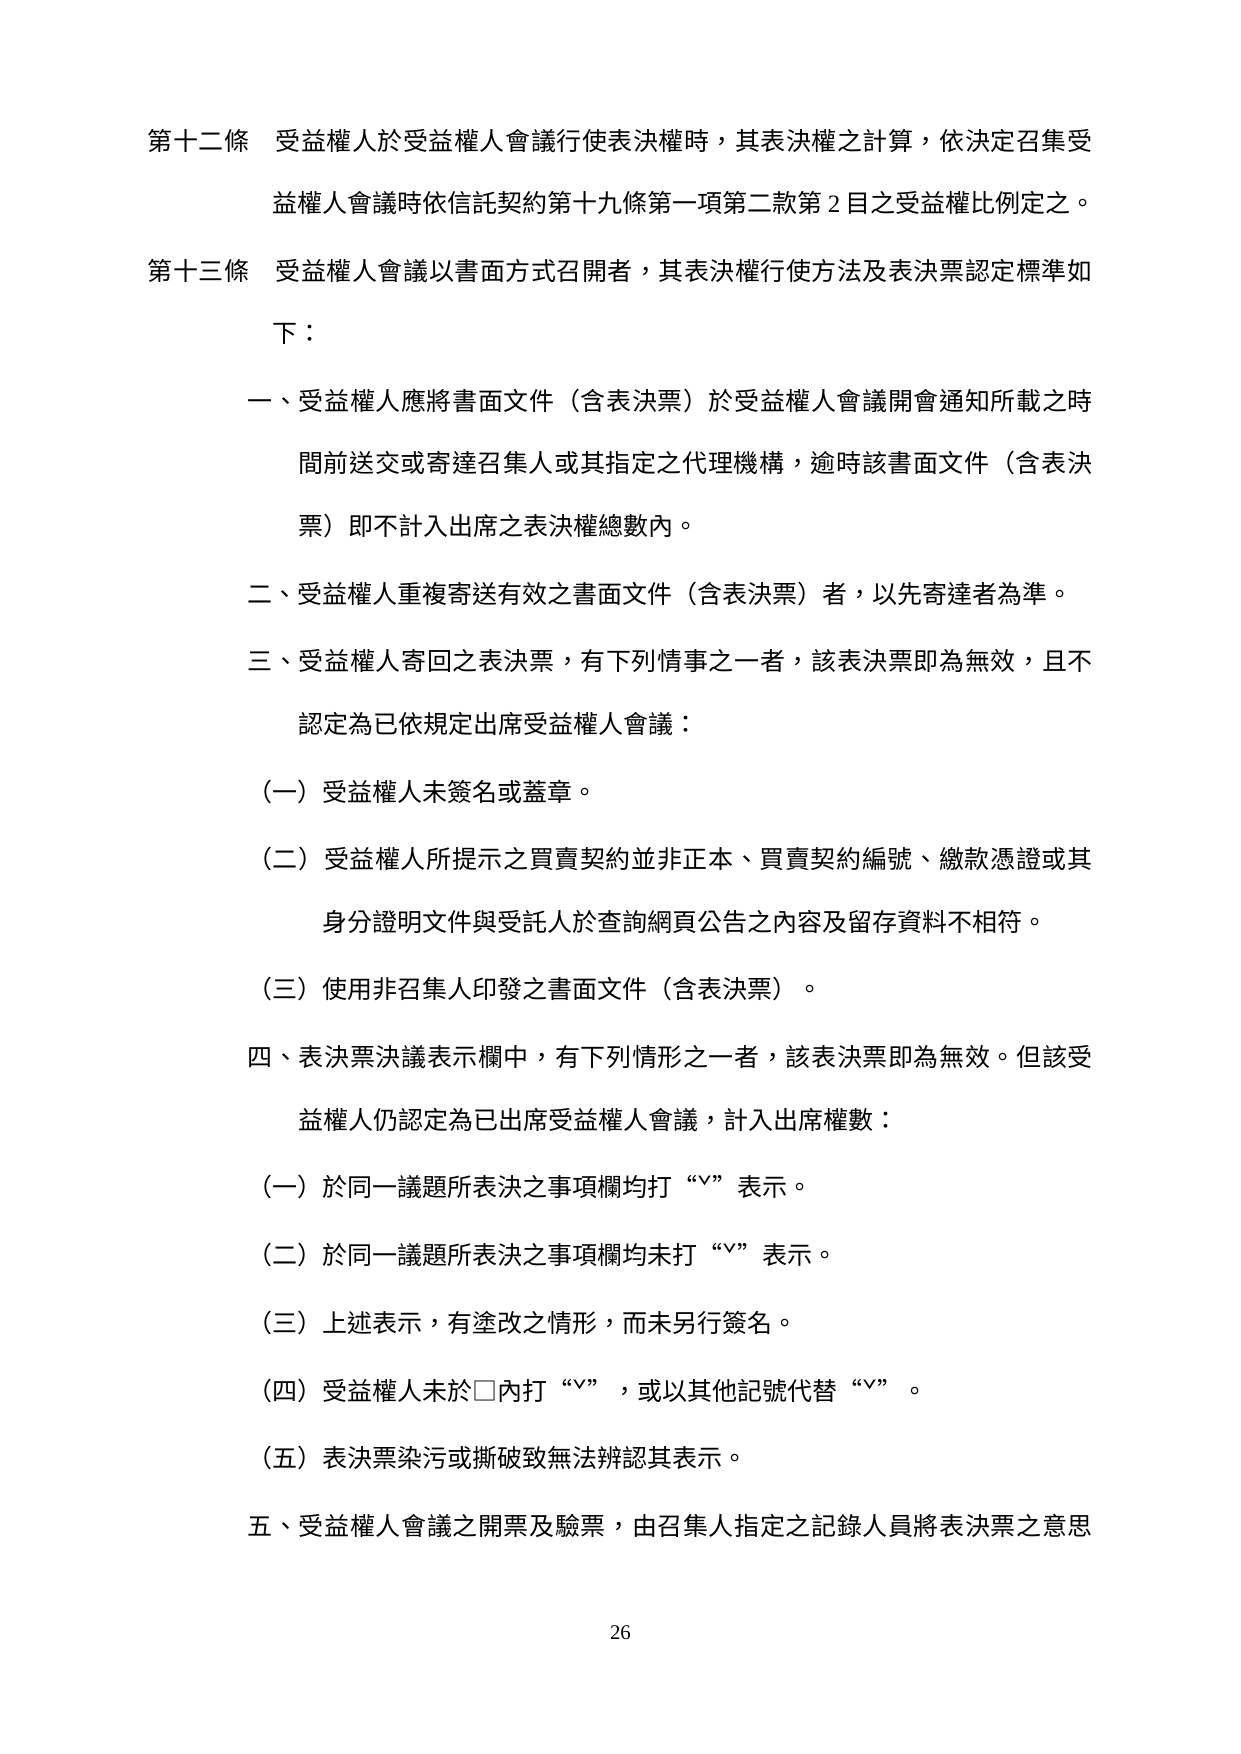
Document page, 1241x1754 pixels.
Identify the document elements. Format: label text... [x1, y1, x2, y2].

text （四）受益權人未於□內打“ˇ”，或以其他記號代替“ˇ”。 [248, 1347, 1092, 1410]
text （三）上述表示，有塗改之情形，而未另行簽名。 [248, 1280, 1092, 1342]
text 第十三條 受益權人會議以書面方式召開者，其表決權行使方法及表決票認定標準如下： [148, 228, 1092, 353]
text （二）於同一議題所表決之事項欄均未打“ˇ”表示。 [248, 1212, 1092, 1274]
text 二、受益權人重複寄送有效之書面文件（含表決票）者，以先寄達者為準。 [247, 551, 1092, 613]
text （一）受益權人未簽名或蓋章。 [248, 748, 1092, 811]
text 三、受益權人寄回之表決票，有下列情事之一者，該表決票即為無效，且不認定為已依規定出席受益權人會議： [247, 618, 1092, 743]
text 四、表決票決議表示欄中，有下列情形之一者，該表決票即為無效。但該受益權人仍認定為已出席受益權人會議，計入出席權數： [247, 1014, 1092, 1139]
text 五、受益權人會議之開票及驗票，由召集人指定之記錄人員將表決票之意思 [247, 1483, 1092, 1545]
text （五）表決票染污或撕破致無法辨認其表示。 [248, 1415, 1092, 1478]
text （一）於同一議題所表決之事項欄均打“ˇ”表示。 [248, 1144, 1092, 1207]
text 一、受益權人應將書面文件（含表決票）於受益權人會議開會通知所載之時間前送交或寄達召集人或其指定之代理機構，逾時該書面文件（含表決票）即不計入出席之表決權總數內。 [247, 358, 1092, 545]
text （三）使用非召集人印發之書面文件（含表決票）。 [248, 946, 1092, 1009]
text （二）受益權人所提示之買賣契約並非正本、買賣契約編號、繳款憑證或其身分證明文件與受託人於查詢網頁公告之內容及留存資料不相符。 [247, 816, 1092, 941]
text 第十二條 受益權人於受益權人會議行使表決權時，其表決權之計算，依決定召集受益權人會議時依信託契約第十九條第一項第二款第2目之受益權比例定之。 [148, 97, 1092, 222]
